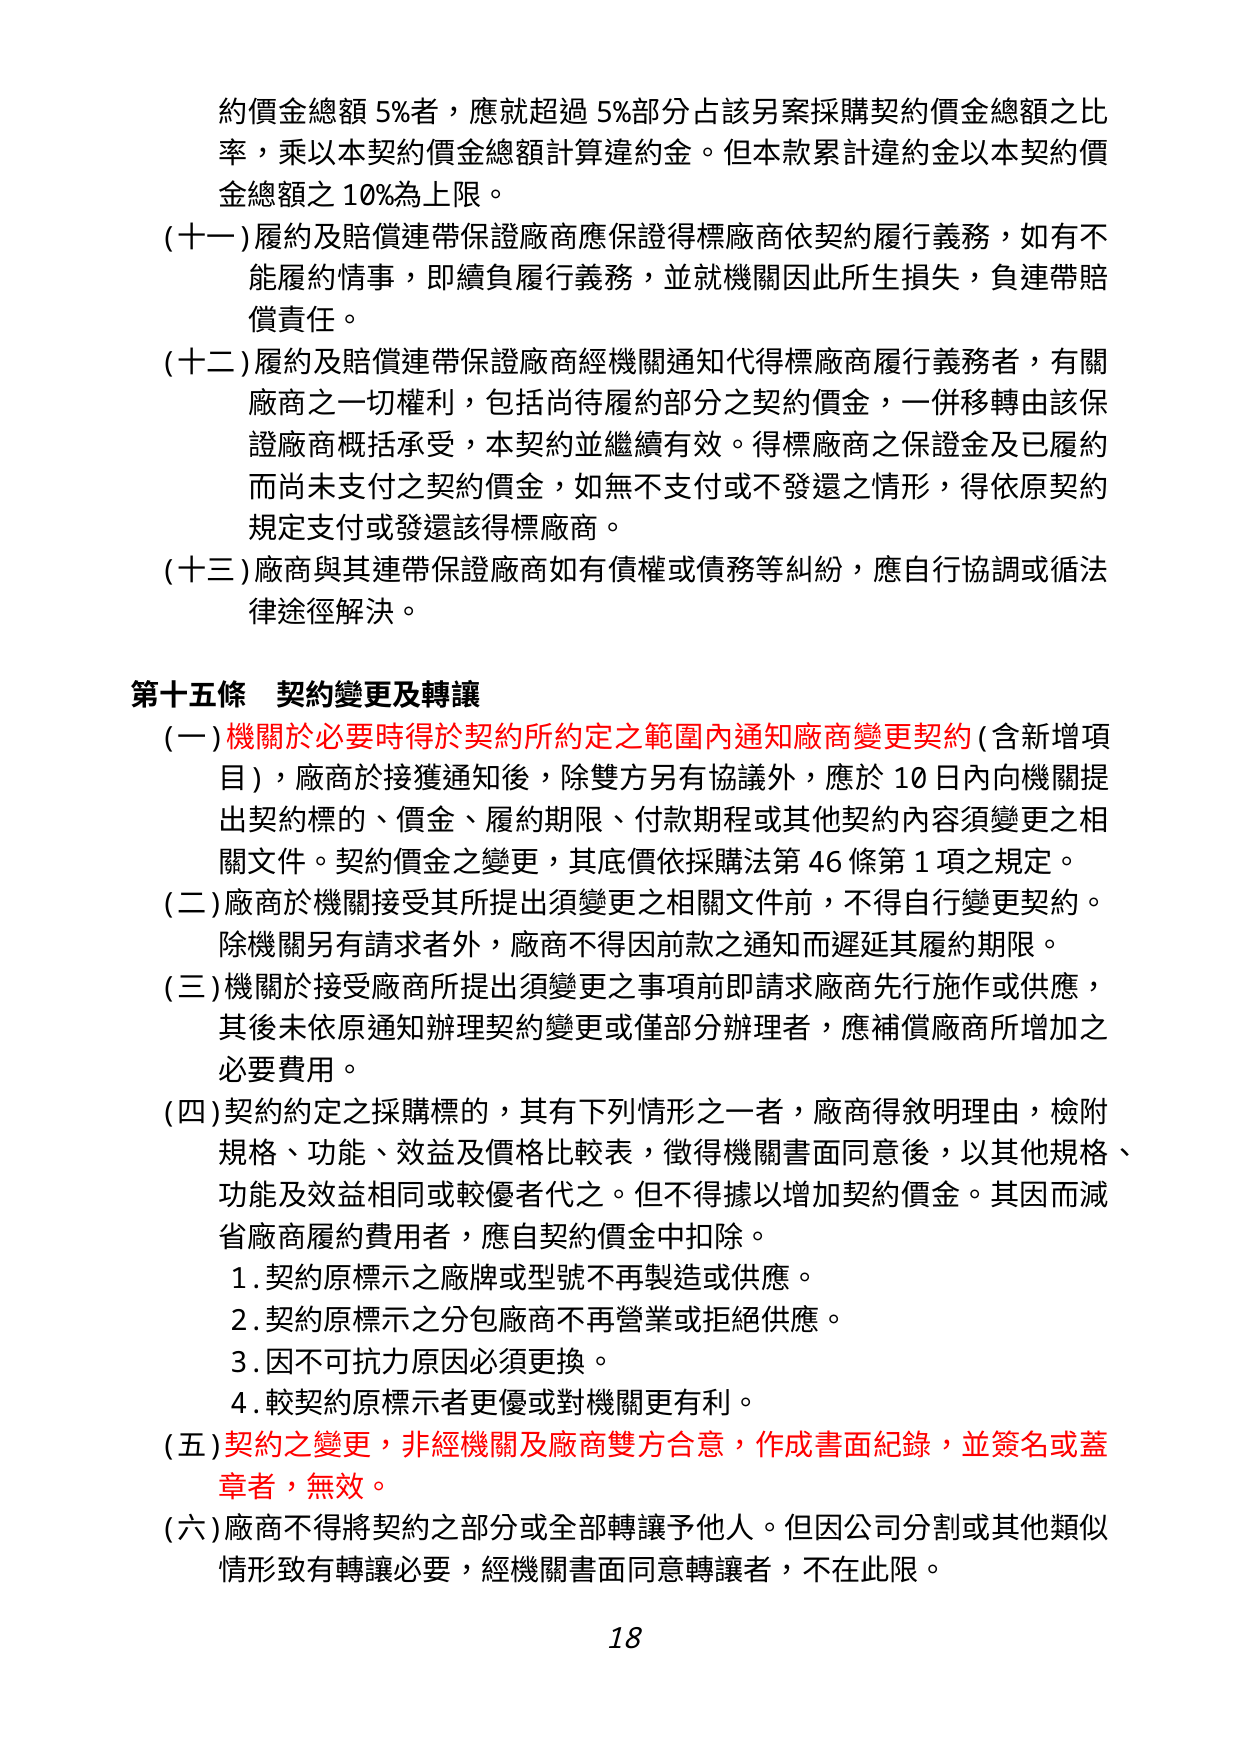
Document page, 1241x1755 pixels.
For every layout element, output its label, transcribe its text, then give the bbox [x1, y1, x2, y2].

text 2.契約原標示之分包廠商不再營業或拒絕供應。 [230, 1297, 1110, 1339]
text (十一)履約及賠償連帶保證廠商應保證得標廠商依契約履行義務，如有不能履約情事，即續負履行義務，並就機關因此所生損失，負連帶賠償責任。 [159, 214, 1110, 339]
text (三)機關於接受廠商所提出須變更之事項前即請求廠商先行施作或供應，其後未依原通知辦理契約變更或僅部分辦理者，應補償廠商所增加之必要費用。 [159, 964, 1110, 1089]
text 1.契約原標示之廠牌或型號不再製造或供應。 [230, 1255, 1110, 1297]
text (十三)廠商與其連帶保證廠商如有債權或債務等糾紛，應自行協調或循法律途徑解決。 [159, 547, 1110, 630]
text (二)廠商於機關接受其所提出須變更之相關文件前，不得自行變更契約。除機關另有請求者外，廠商不得因前款之通知而遲延其履約期限。 [159, 880, 1110, 964]
text (一)機關於必要時得於契約所約定之範圍內通知廠商變更契約(含新增項目)，廠商於接獲通知後，除雙方另有協議外，應於10日內向機關提出契約標的、價金、履約期限、付款期程或其他契約內容須變更之相關文件。契約價金之變更，其底價依採購法第46條第1項之規定。 [159, 714, 1110, 880]
text (五)契約之變更，非經機關及廠商雙方合意，作成書面紀錄，並簽名或蓋章者，無效。 [159, 1422, 1110, 1505]
text 4.較契約原標示者更優或對機關更有利。 [230, 1380, 1110, 1422]
text 3.因不可抗力原因必須更換。 [230, 1339, 1110, 1380]
text (六)廠商不得將契約之部分或全部轉讓予他人。但因公司分割或其他類似情形致有轉讓必要，經機關書面同意轉讓者，不在此限。 [159, 1505, 1110, 1589]
text 第十五條 契約變更及轉讓 [130, 672, 1110, 714]
text (十)機關依廠商履約結果辦理另案採購，因廠商計算數量錯誤或項目漏列，致該另案採購結算增加金額與減少金額絕對值合計，逾該另案採購契約價金總額5%者，應就超過5%部分占該另案採購契約價金總額之比率，乘以本契約價金總額計算違約金。但本款累計違約金以本契約價金總額之10%為上限。 [159, 89, 1110, 214]
text (四)契約約定之採購標的，其有下列情形之一者，廠商得敘明理由，檢附規格、功能、效益及價格比較表，徵得機關書面同意後，以其他規格、功能及效益相同或較優者代之。但不得據以增加契約價金。其因而減省廠商履約費用者，應自契約價金中扣除。 [159, 1089, 1110, 1255]
text (十二)履約及賠償連帶保證廠商經機關通知代得標廠商履行義務者，有關廠商之一切權利，包括尚待履約部分之契約價金，一併移轉由該保證廠商概括承受，本契約並繼續有效。得標廠商之保證金及已履約而尚未支付之契約價金，如無不支付或不發還之情形，得依原契約規定支付或發還該得標廠商。 [159, 339, 1110, 547]
